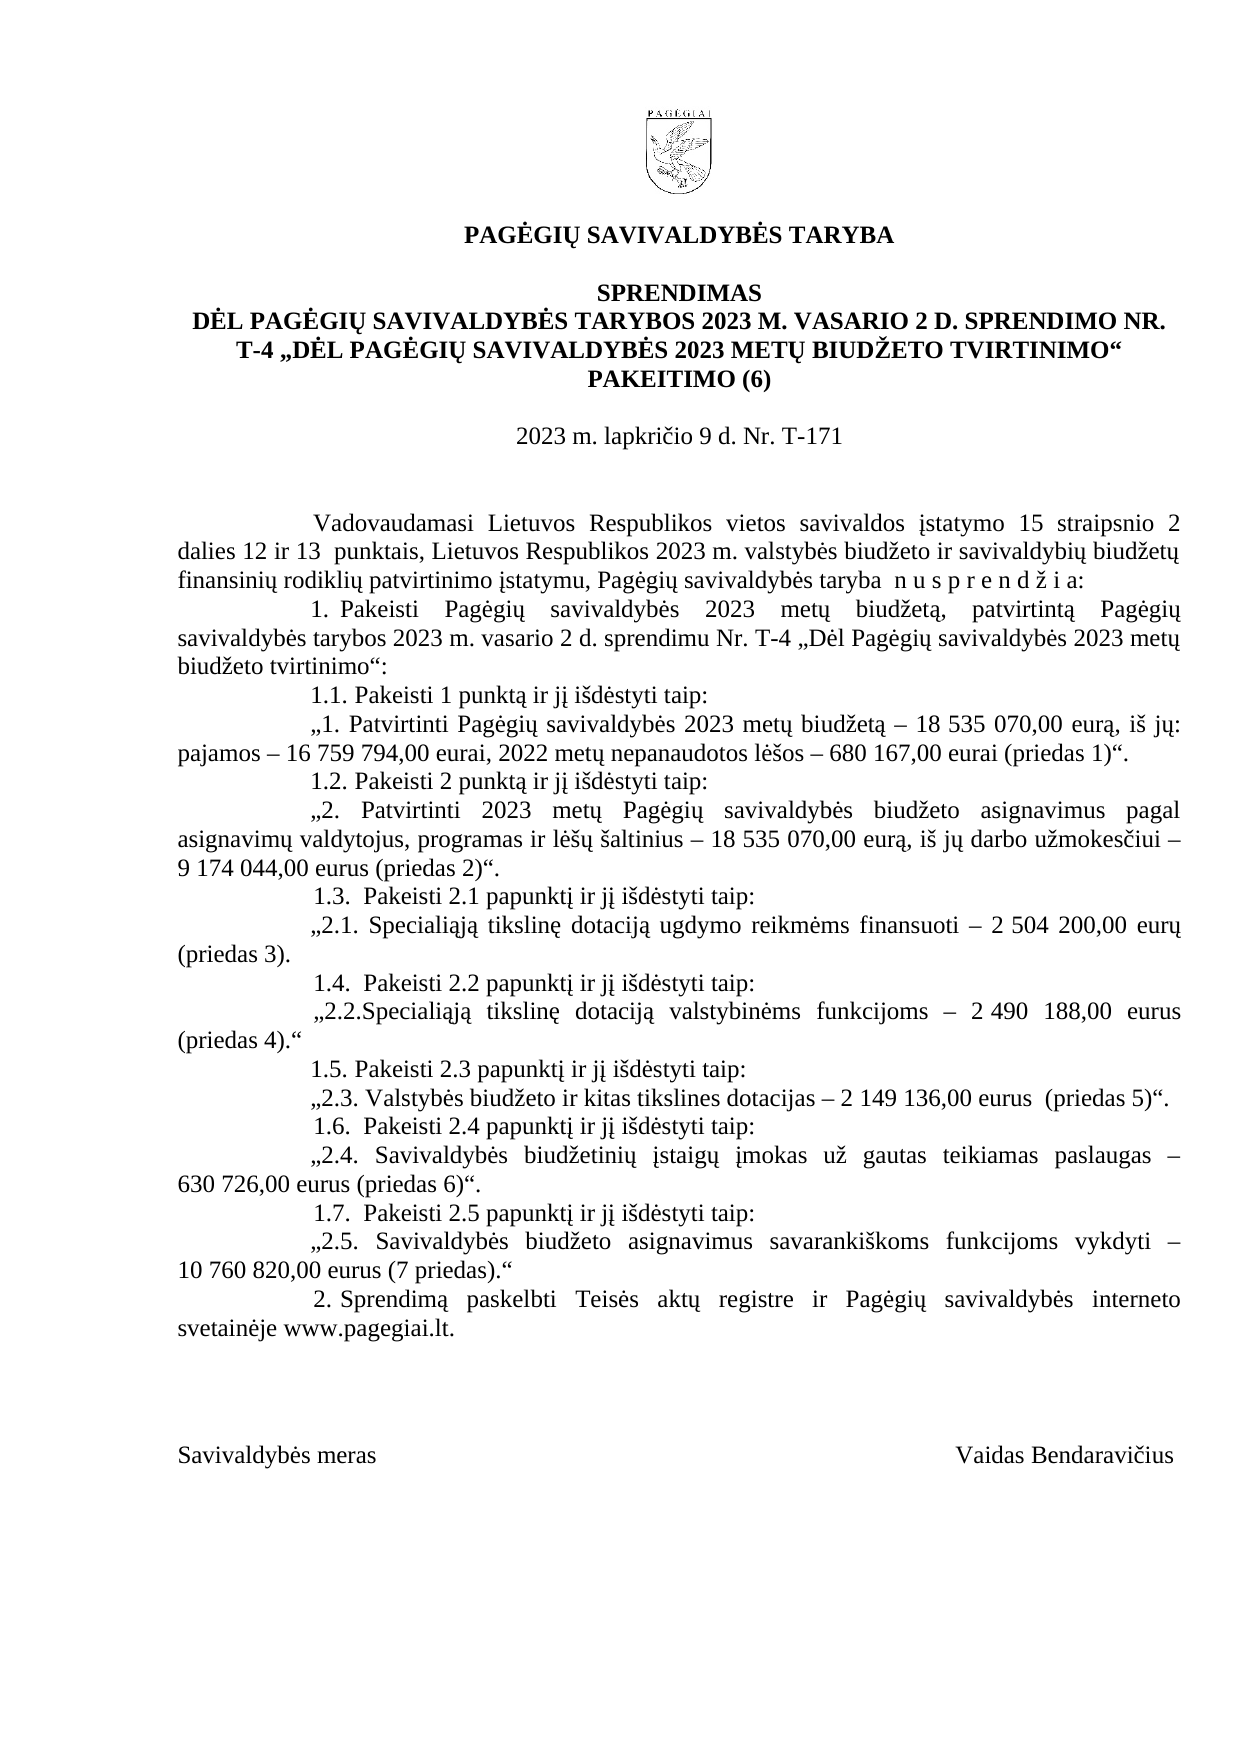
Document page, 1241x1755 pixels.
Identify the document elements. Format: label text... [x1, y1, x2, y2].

text 1.1. Pakeisti 1 punktą ir jį išdėstyti taip: [177, 680, 1181, 709]
text sprendimas [177, 278, 1181, 306]
text Savivaldybės meras Vaidas Bendaravičius [177, 1441, 1181, 1469]
text „2.1. Specialiąją tikslinę dotaciją ugdymo reikmėms finansuoti – 2 504 200,00 eurų (priedas 3). [177, 910, 1181, 968]
text 2. Sprendimą paskelbti Teisės aktų registre ir Pagėgių savivaldybės interneto svetainėje www.pagegiai.lt. [177, 1284, 1181, 1341]
text 1.4. Pakeisti 2.2 papunktį ir jį išdėstyti taip: [313, 968, 1181, 996]
text 1.6. Pakeisti 2.4 papunktį ir jį išdėstyti taip: [313, 1111, 1181, 1140]
text „2.4. Savivaldybės biudžetinių įstaigų įmokas už gautas teikiamas paslaugas – 630 726,00 eurus (priedas 6)“. [177, 1140, 1181, 1198]
subtitle Pagėgių savivaldybės taryba [177, 220, 1181, 249]
text 1.7. Pakeisti 2.5 papunktį ir jį išdėstyti taip: [313, 1198, 1181, 1226]
text 1.3. Pakeisti 2.1 papunktį ir jį išdėstyti taip: [313, 881, 1181, 910]
text „2.5. Savivaldybės biudžeto asignavimus savarankiškoms funkcijoms vykdyti – 10 760 820,00 eurus (7 priedas).“ [177, 1226, 1181, 1284]
text 1.5. Pakeisti 2.3 papunktį ir jį išdėstyti taip: [310, 1054, 1181, 1083]
text Vadovaudamasi Lietuvos Respublikos vietos savivaldos įstatymo 15 straipsnio 2 dalies 12 ir 13 punktais, Lietuvos Respublikos 2023 m. valstybės biudžeto ir savivaldybių biudžetų finansinių rodiklių patvirtinimo įstatymu, Pagėgių savivaldybės taryba n u s p r e n d ž i a: [177, 508, 1181, 594]
text „2.3. Valstybės biudžeto ir kitas tikslines dotacijas – 2 149 136,00 eurus (priedas 5)“. [177, 1083, 1181, 1111]
text „2.2.Specialiąją tikslinę dotaciją valstybinėms funkcijoms – 2 490 188,00 eurus (priedas 4).“ [177, 996, 1181, 1054]
text 1. Pakeisti Pagėgių savivaldybės 2023 metų biudžetą, patvirtintą Pagėgių savivaldybės tarybos 2023 m. vasario 2 d. sprendimu Nr. T-4 „Dėl Pagėgių savivaldybės 2023 metų biudžeto tvirtinimo“: [177, 594, 1181, 680]
text „2. Patvirtinti 2023 metų Pagėgių savivaldybės biudžeto asignavimus pagal asignavimų valdytojus, programas ir lėšų šaltinius – 18 535 070,00 eurą, iš jų darbo užmokesčiui – 9 174 044,00 eurus (priedas 2)“. [177, 795, 1181, 881]
text dėl pagėgių savivaldybės tarybos 2023 m. vasario 2 d. sprendimo Nr. T-4 „Dėl Pagėgių savivaldybės 2023 metų biudžeto tvirtinimo“ pakeitimo (6) [177, 306, 1181, 393]
text „1. Patvirtinti Pagėgių savivaldybės 2023 metų biudžetą – 18 535 070,00 eurą, iš jų: pajamos – 16 759 794,00 eurai, 2022 metų nepanaudotos lėšos – 680 167,00 eurai (priedas 1)“. [177, 709, 1181, 766]
text 1.2. Pakeisti 2 punktą ir jį išdėstyti taip: [177, 766, 1181, 795]
subtitle 2023 m. lapkričio 9 d. Nr. T-171 [177, 421, 1181, 450]
